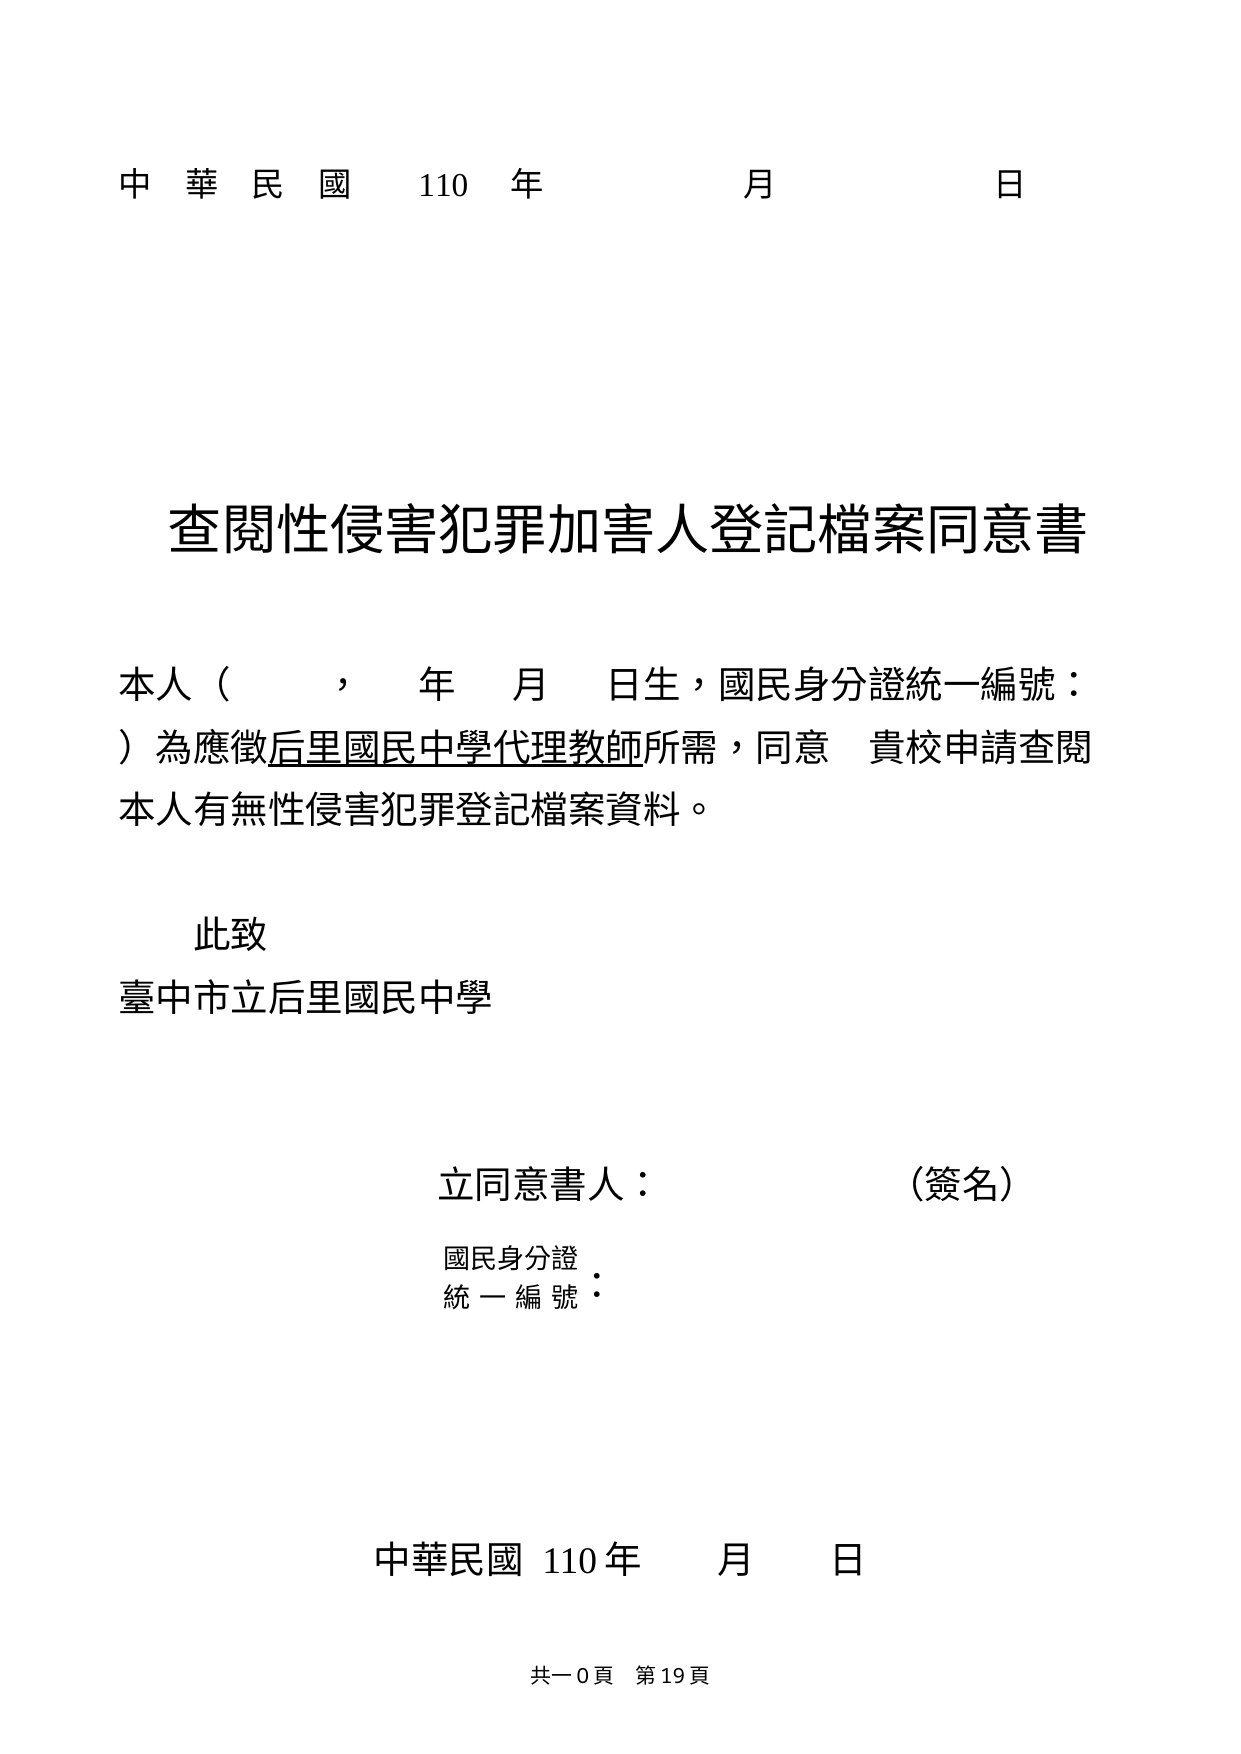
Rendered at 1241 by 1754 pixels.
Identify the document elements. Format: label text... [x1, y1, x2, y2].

text 中 華 民 國 110 年 月 日 [118, 141, 1122, 203]
text 中華民國 110年 月 日 [118, 1516, 1122, 1578]
text 本人（ ， 年 月 日生，國民身分證統一編號： ）為應徵后里國民中學代理教師所需，同意 貴校申請查閱本人有無性侵害犯罪登記檔案資料。 [118, 641, 1122, 828]
text 此致 [118, 891, 1122, 953]
text 國民身分證統一編號： [118, 1203, 1122, 1328]
text 臺中市立后里國民中學 [118, 953, 1122, 1016]
text 查閱性侵害犯罪加害人登記檔案同意書 [118, 453, 1138, 578]
text 立同意書人： （簽名） [118, 1141, 1122, 1203]
